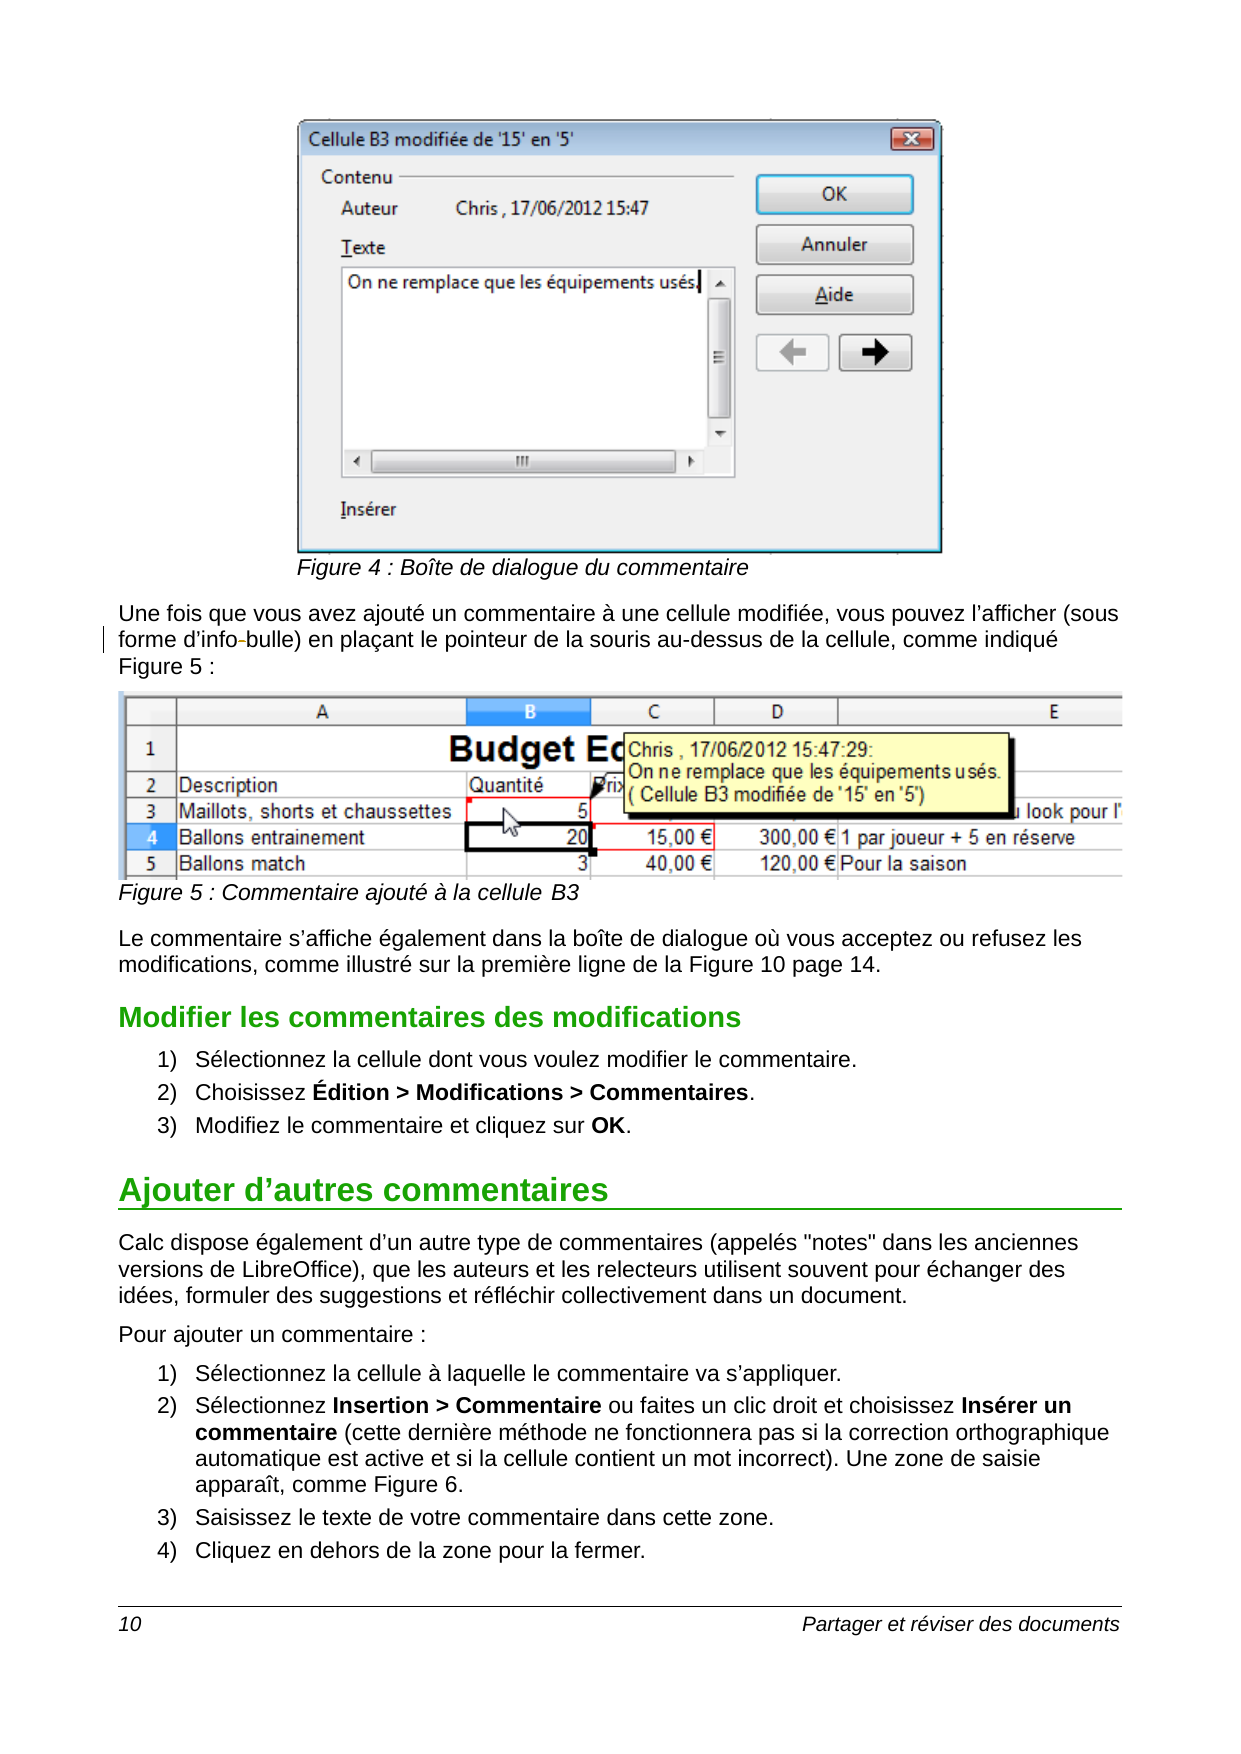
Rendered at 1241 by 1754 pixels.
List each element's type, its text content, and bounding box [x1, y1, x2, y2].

list Saisissez le texte de votre commentaire dans cette zone. [177, 1504, 1122, 1530]
list Sélectionnez Insertion > Commentaire ou faites un clic droit et choisissez Insérer un commentaire (cette dernière méthode ne fonctionnera pas si la correction orthographique automatique est active et si la cellule contient un mot incorrect). Une zone de saisie apparaît, comme Figure 6. [177, 1392, 1122, 1498]
text Figure 4 : Boîte de dialogue du commentaire [297, 555, 943, 581]
text Une fois que vous avez ajouté un commentaire à une cellule modifiée, vous pouvez l’afficher (sous forme d’infobulle) en plaçant le pointeur de la souris au-dessus de la cellule, comme indiqué Figure 5 : [118, 600, 1122, 679]
list Sélectionnez la cellule dont vous voulez modifier le commentaire. [177, 1046, 1122, 1073]
picture [118, 691, 1123, 880]
list Cliquez en dehors de la zone pour la fermer. [177, 1537, 1122, 1563]
text Le commentaire s’affiche également dans la boîte de dialogue où vous acceptez ou refusez les modifications, comme illustré sur la première ligne de la Figure 10 page 14. [118, 925, 1122, 977]
text Pour ajouter un commentaire : [118, 1321, 1122, 1347]
list Sélectionnez la cellule à laquelle le commentaire va s’appliquer. [177, 1360, 1122, 1386]
list Choisissez Édition > Modifications > Commentaires. [177, 1079, 1122, 1105]
picture [296, 118, 944, 555]
text Figure 5 : Commentaire ajouté à la cellule B3 [118, 880, 1122, 906]
text Calc dispose également d’un autre type de commentaires (appelés "notes" dans les anciennes versions de LibreOffice), que les auteurs et les relecteurs utilisent souvent pour échanger des idées, formuler des suggestions et réfléchir collectivement dans un document. [118, 1229, 1122, 1308]
subtitle Ajouter d’autres commentaires [118, 1170, 1122, 1208]
list Modifiez le commentaire et cliquez sur OK. [177, 1112, 1122, 1138]
subtitle Modifier les commentaires des modifications [118, 1001, 1122, 1034]
